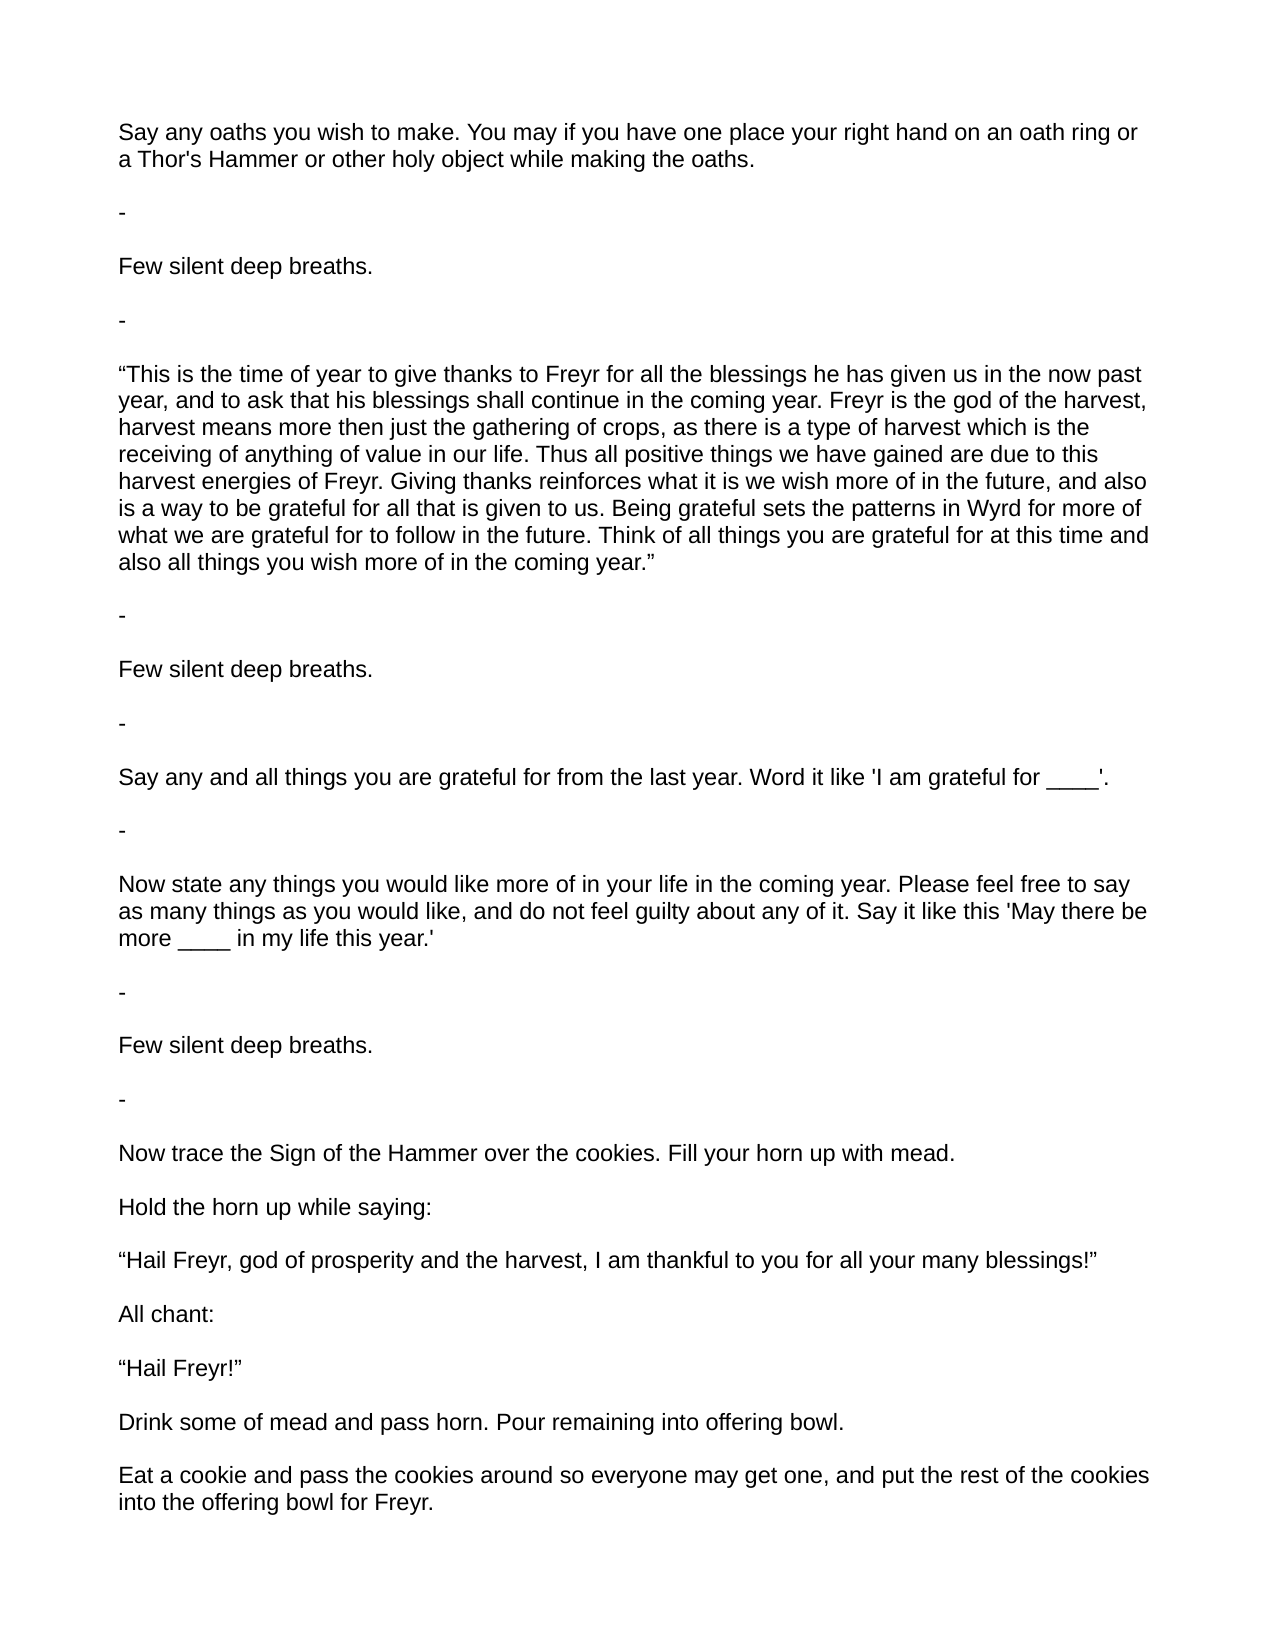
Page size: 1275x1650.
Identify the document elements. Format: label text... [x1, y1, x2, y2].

text Now trace the Sign of the Hammer over the cookies. Fill your horn up with mead. [118, 1139, 1157, 1166]
text “Hail Freyr!” [118, 1354, 1157, 1381]
text - [118, 306, 1157, 333]
text - [118, 1086, 1157, 1112]
text - [118, 602, 1157, 629]
text Few silent deep breaths. [118, 1032, 1157, 1059]
text Few silent deep breaths. [118, 656, 1157, 682]
text - [118, 817, 1157, 844]
text - [118, 709, 1157, 736]
text Now state any things you would like more of in your life in the coming year. Please feel free to say as many things as you would like, and do not feel guilty about any of it. Say it like this 'May there be more ____ in my life this year.' [118, 871, 1157, 951]
text Eat a cookie and pass the cookies around so everyone may get one, and put the rest of the cookies into the offering bowl for Freyr. [118, 1462, 1157, 1516]
text “Hail Freyr, god of prosperity and the harvest, I am thankful to you for all your many blessings!” [118, 1247, 1157, 1274]
text Drink some of mead and pass horn. Pour remaining into offering bowl. [118, 1408, 1157, 1435]
text Say any oaths you wish to make. You may if you have one place your right hand on an oath ring or a Thor's Hammer or other holy object while making the oaths. [118, 118, 1157, 172]
text Few silent deep breaths. [118, 252, 1157, 279]
text Say any and all things you are grateful for from the last year. Word it like 'I am grateful for ____'. [118, 763, 1157, 790]
text - [118, 978, 1157, 1005]
text Hold the horn up while saying: [118, 1193, 1157, 1220]
text “This is the time of year to give thanks to Freyr for all the blessings he has given us in the now past year, and to ask that his blessings shall continue in the coming year. Freyr is the god of the harvest, harvest means more then just the gathering of crops, as there is a type of harvest which is the receiving of anything of value in our life. Thus all positive things we have gained are due to this harvest energies of Freyr. Giving thanks reinforces what it is we wish more of in the future, and also is a way to be grateful for all that is given to us. Being grateful sets the patterns in Wyrd for more of what we are grateful for to follow in the future. Think of all things you are grateful for at this time and also all things you wish more of in the coming year.” [118, 360, 1157, 575]
text - [118, 199, 1157, 226]
text All chant: [118, 1301, 1157, 1327]
